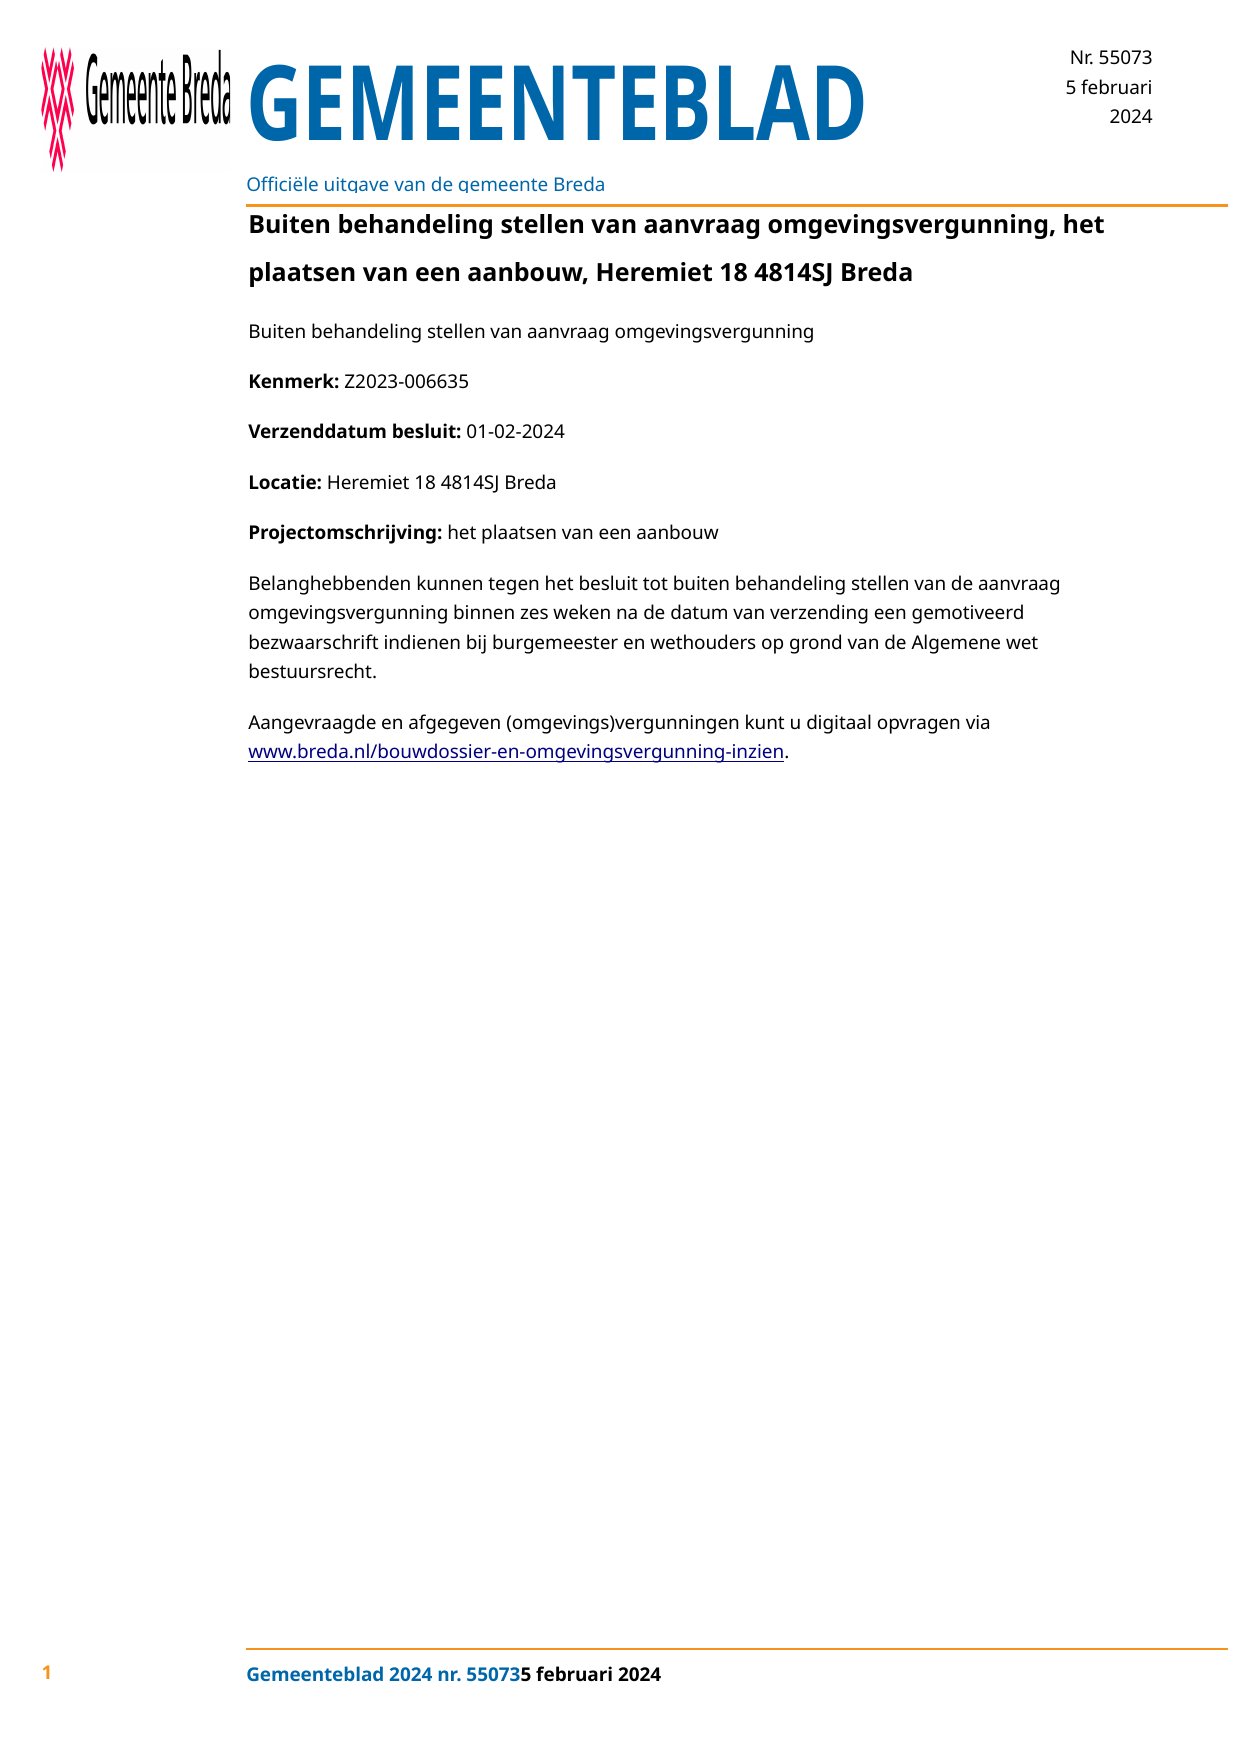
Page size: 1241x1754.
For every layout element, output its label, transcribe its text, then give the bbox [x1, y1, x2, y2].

text Locatie: Heremiet 18 4814SJ Breda [248, 469, 1152, 495]
text Verzenddatum besluit: 01-02-2024 [248, 419, 1152, 444]
text Buiten behandeling stellen van aanvraag omgevingsvergunning [248, 318, 1152, 344]
picture [41, 47, 231, 172]
text Kenmerk: Z2023-006635 [248, 368, 1152, 394]
text Belanghebbenden kunnen tegen het besluit tot buiten behandeling stellen van de aanvraag omgevingsvergunning binnen zes weken na de datum van verzending een gemotiveerd bezwaarschrift indienen bij burgemeester en wethouders op grond van de Algemene wet bestuursrecht. [248, 570, 1152, 684]
text Projectomschrijving: het plaatsen van een aanbouw [248, 519, 1152, 545]
text Buiten behandeling stellen van aanvraag omgevingsvergunning, het plaatsen van een aanbouw, Heremiet 18 4814SJ Breda [248, 207, 1152, 288]
text Aangevraagde en afgegeven (omgevings)vergunningen kunt u digitaal opvragen via www.breda.nl/bouwdossier-en-omgevingsvergunning-inzien. [248, 709, 1152, 764]
